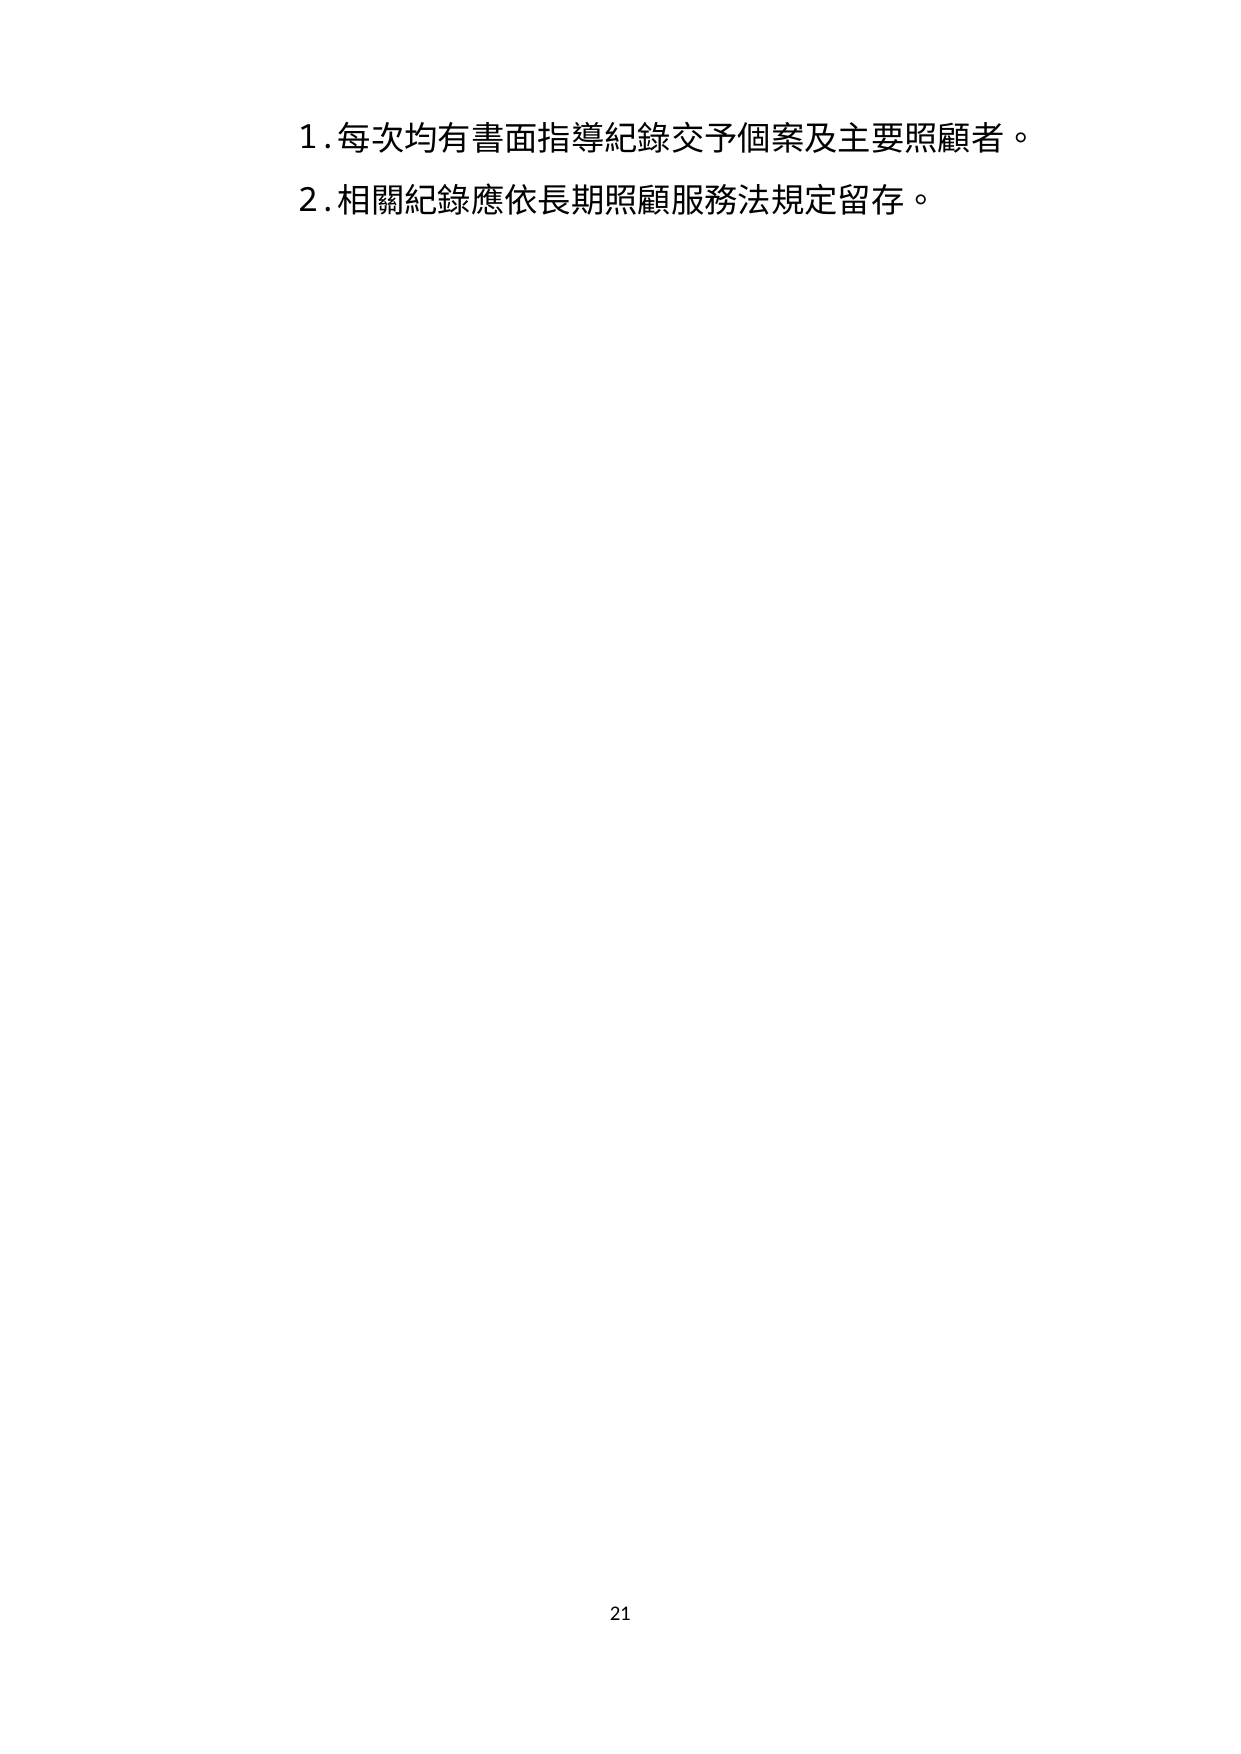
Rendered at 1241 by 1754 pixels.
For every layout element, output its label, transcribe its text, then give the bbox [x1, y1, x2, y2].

list 相關紀錄應依長期照顧服務法規定留存。 [298, 157, 1092, 219]
list 每次均有書面指導紀錄交予個案及主要照顧者。 [298, 94, 1092, 157]
